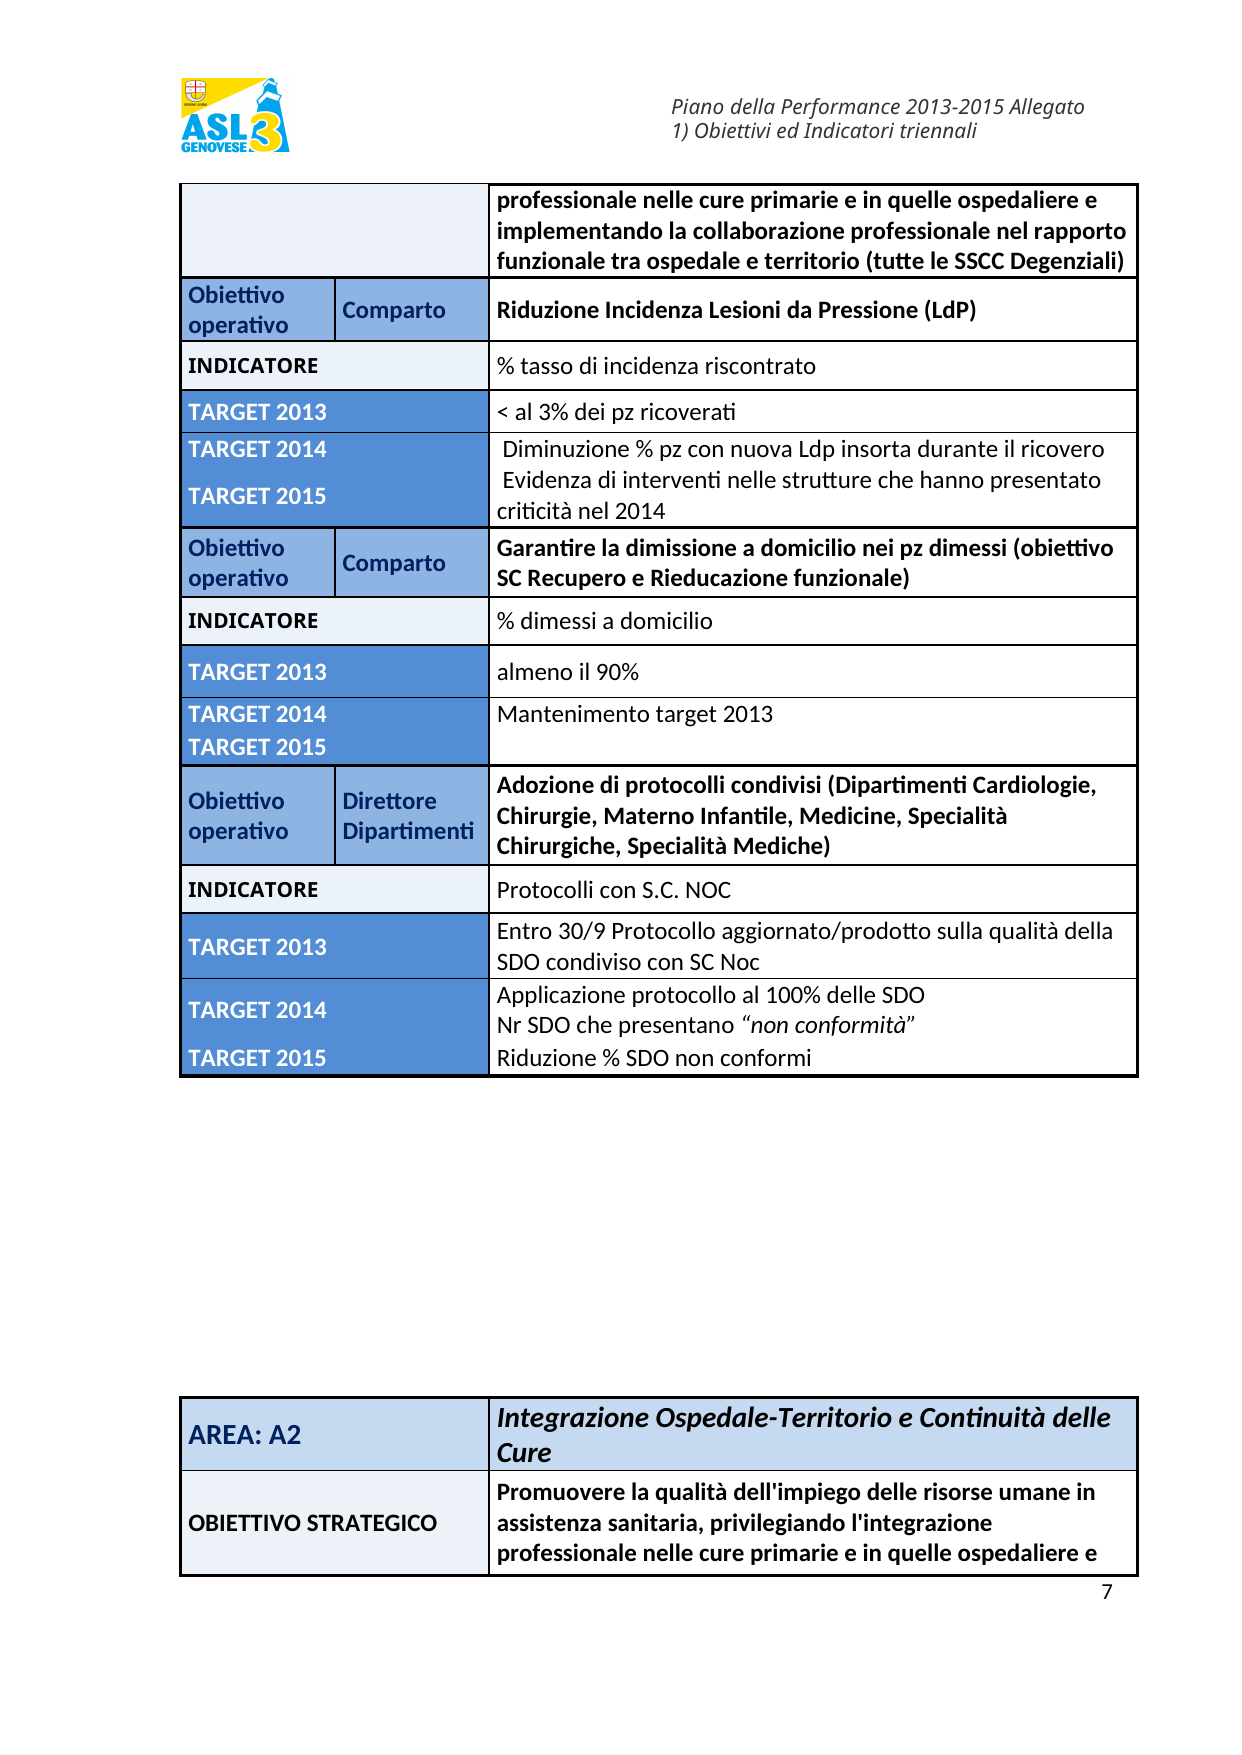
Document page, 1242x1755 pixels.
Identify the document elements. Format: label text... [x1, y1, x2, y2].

table_cell Promuovere la qualità dell'impiego delle risorse umane in assistenza sanitaria, privilegiando l'integrazione professionale nelle cure primarie e in quelle ospedaliere e [490, 1471, 1136, 1574]
table_cell INDICATORE [182, 598, 488, 643]
table_cell Direttore Dipartimenti [336, 767, 488, 864]
table_cell [182, 184, 488, 276]
table_cell TARGET 2013 [182, 646, 335, 697]
table_cell [335, 433, 488, 465]
table_cell TARGET 2015 [182, 465, 335, 526]
table_cell Obiettivo operativo [182, 529, 334, 596]
table_cell TARGET 2015 [182, 1040, 335, 1074]
table_cell OBIETTIVO STRATEGICO [182, 1471, 488, 1574]
table_cell Comparto [336, 529, 488, 596]
table_header Integrazione Ospedale-Territorio e Continuità delle Cure [490, 1399, 1136, 1470]
table_cell TARGET 2013 [182, 914, 335, 978]
table_cell [335, 391, 488, 432]
table_cell TARGET 2014 [182, 698, 335, 729]
table_cell INDICATORE [182, 866, 488, 912]
table_cell Obiettivo operativo [182, 279, 334, 340]
table_cell [490, 729, 1136, 764]
table_cell Evidenza di interventi nelle strutture che hanno presentato criticità nel 2014 [490, 465, 1136, 526]
table_cell Entro 30/9 Protocollo aggiornato/prodotto sulla qualità della SDO condiviso con SC Noc [490, 914, 1136, 978]
table_cell % dimessi a domicilio [490, 598, 1136, 643]
table_cell Riduzione % SDO non conformi [490, 1040, 1136, 1074]
table_cell < al 3% dei pz ricoverati [490, 391, 1136, 432]
table_cell Comparto [336, 279, 488, 340]
table_cell Mantenimento target 2013 [490, 698, 1136, 729]
table_cell [335, 729, 488, 764]
table_cell Obiettivo operativo [182, 767, 334, 864]
table_cell [335, 465, 488, 526]
table_cell Applicazione protocollo al 100% delle SDO Nr SDO che presentano “non conformità” [490, 979, 1136, 1040]
table_header AREA: A2 [182, 1399, 488, 1470]
table_cell professionale nelle cure primarie e in quelle ospedaliere e implementando la collaborazione professionale nel rapporto funzionale tra ospedale e territorio (tutte le SSCC Degenziali) [490, 186, 1136, 276]
table_cell TARGET 2013 [182, 391, 335, 432]
table_cell % tasso di incidenza riscontrato [490, 342, 1136, 388]
table_cell Riduzione Incidenza Lesioni da Pressione (LdP) [490, 279, 1136, 340]
table_cell [335, 1040, 488, 1074]
table_cell TARGET 2014 [182, 433, 335, 465]
table_cell TARGET 2014 [182, 979, 335, 1040]
table_cell [335, 979, 488, 1040]
table_cell almeno il 90% [490, 646, 1136, 697]
table_cell [335, 914, 488, 978]
table_cell [335, 646, 488, 697]
table_cell Adozione di protocolli condivisi (Dipartimenti Cardiologie, Chirurgie, Materno Infantile, Medicine, Specialità Chirurgiche, Specialità Mediche) [490, 767, 1136, 864]
table_cell TARGET 2015 [182, 729, 335, 764]
table_cell Diminuzione % pz con nuova Ldp insorta durante il ricovero [490, 433, 1136, 465]
table_cell Protocolli con S.C. NOC [490, 866, 1136, 912]
table_cell INDICATORE [182, 342, 488, 388]
table_cell Garantire la dimissione a domicilio nei pz dimessi (obiettivo SC Recupero e Rieducazione funzionale) [490, 529, 1136, 596]
table_cell [335, 698, 488, 729]
